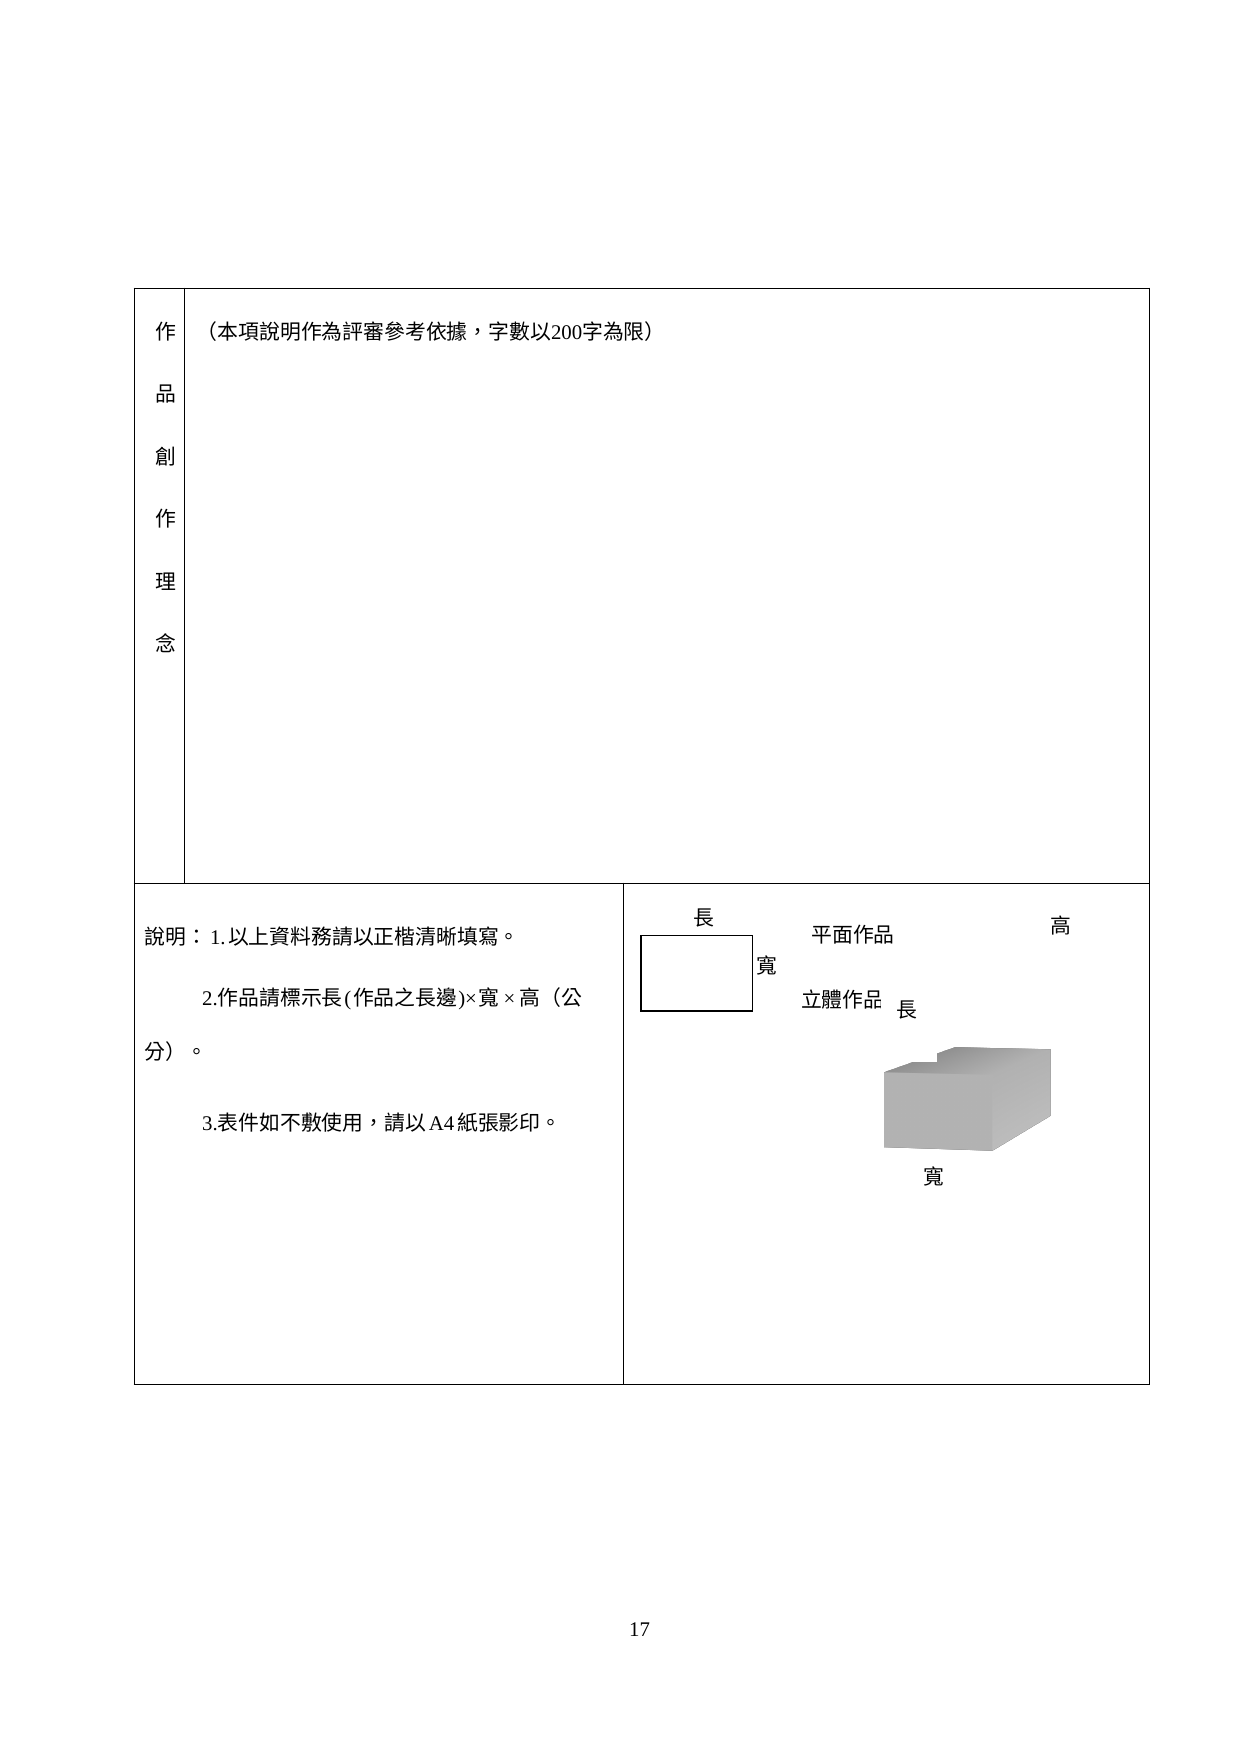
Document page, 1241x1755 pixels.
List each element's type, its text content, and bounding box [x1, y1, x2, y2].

table_cell 平面作品 立體作品 [624, 884, 1149, 1383]
table_cell （本項說明作為評審參考依據，字數以200字為限） [881, 986, 937, 1062]
table_cell 說明：1.以上資料務請以正楷清晰填寫。 2.作品請標示長(作品之長邊)×寬×高（公分）。 3.表件如不敷使用，請以A4紙張影印。 [135, 884, 623, 1383]
table_cell 作品創作理念 [135, 289, 184, 882]
table_cell （本項說明作為評審參考依據，字數以200字為限） [185, 289, 1149, 882]
